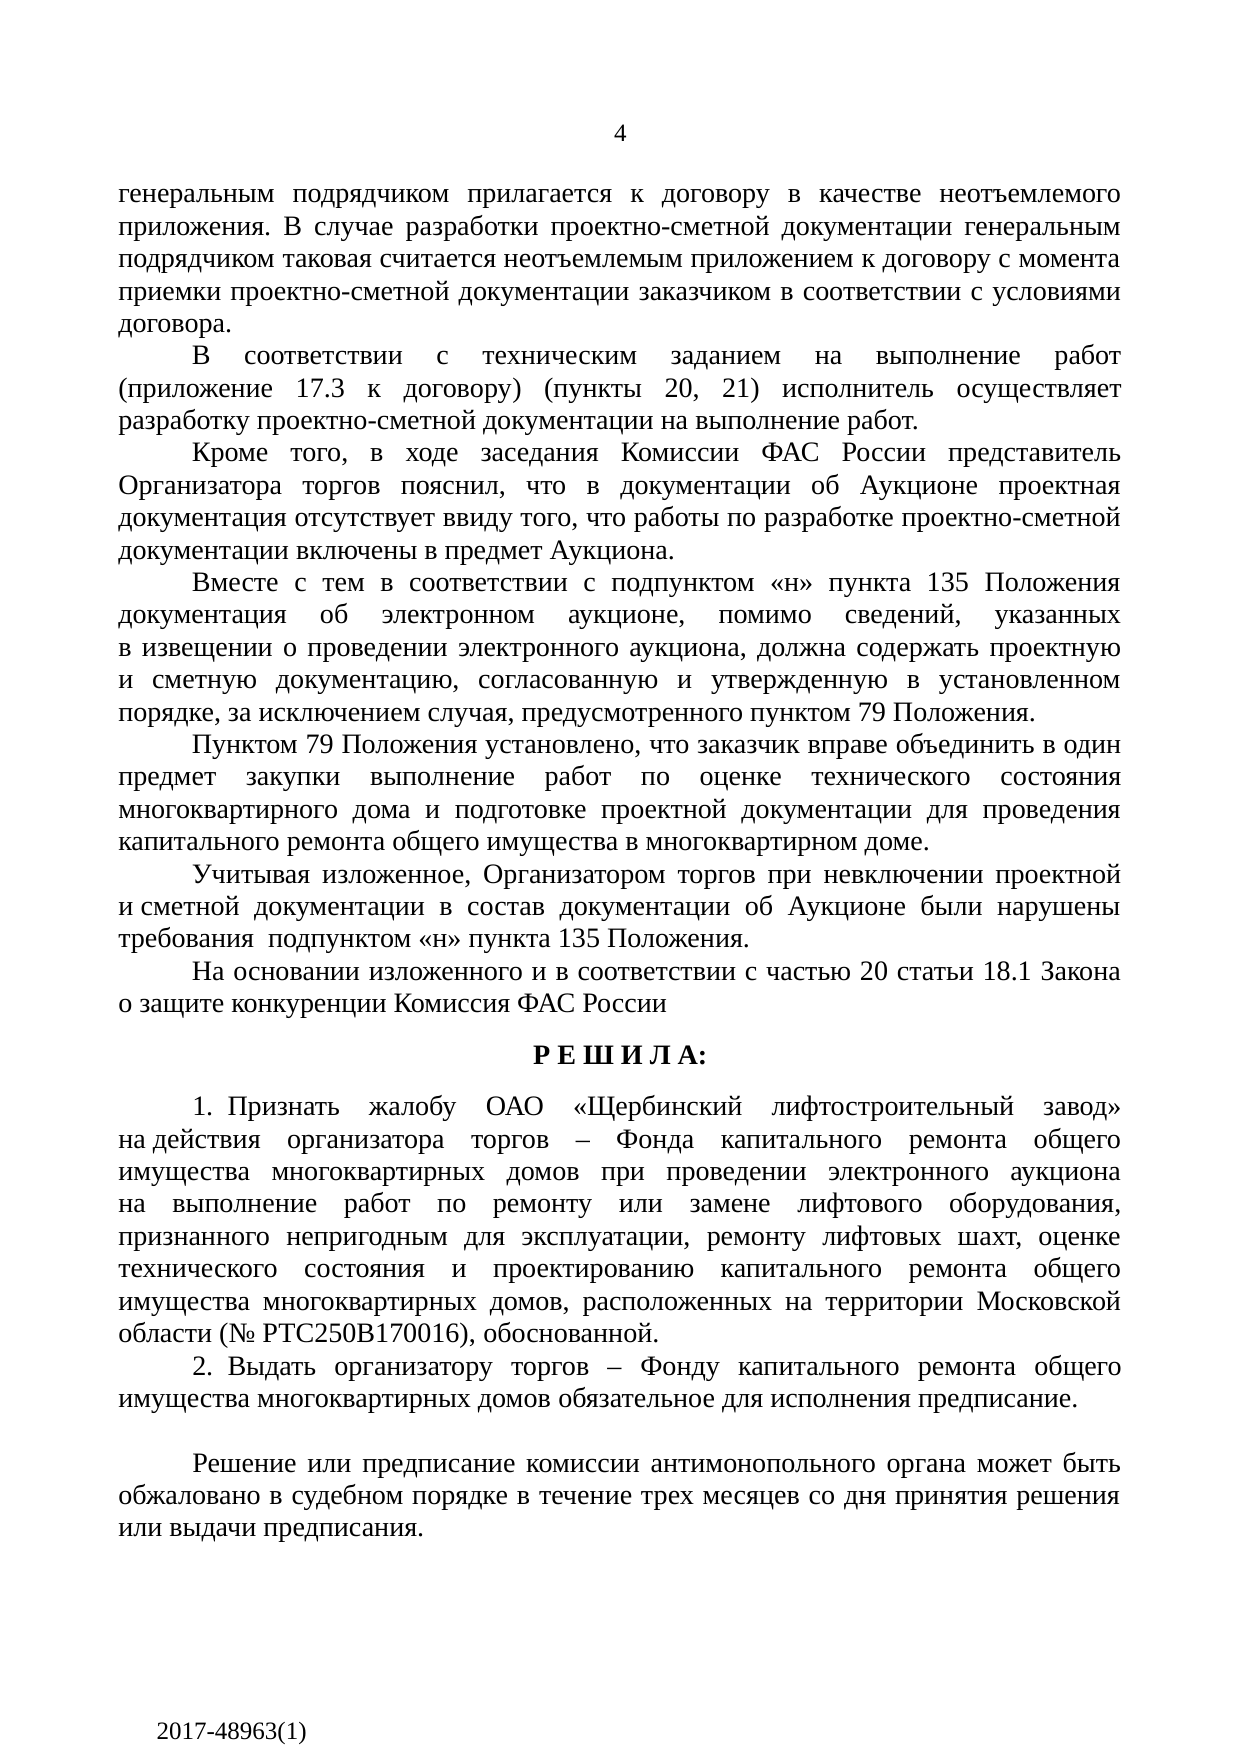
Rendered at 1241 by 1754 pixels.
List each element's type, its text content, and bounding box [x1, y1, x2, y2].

text Пунктом 79 Положения установлено, что заказчик вправе объединить в один предмет закупки выполнение работ по оценке технического состояния многоквартирного дома и подготовке проектной документации для проведения капитального ремонта общего имущества в многоквартирном доме. [118, 727, 1122, 857]
text Р Е Ш И Л А: [118, 1038, 1122, 1070]
text генеральным подрядчиком прилагается к договору в качестве неотъемлемого приложения. В случае разработки проектно-сметной документации генеральным подрядчиком таковая считается неотъемлемым приложением к договору с момента приемки проектно-сметной документации заказчиком в соответствии с условиями договора. [118, 176, 1122, 338]
text Решение или предписание комиссии антимонопольного органа может быть обжаловано в судебном порядке в течение трех месяцев со дня принятия решения или выдачи предписания. [118, 1446, 1122, 1543]
text Учитывая изложенное, Организатором торгов при невключении проектной и сметной документации в состав документации об Аукционе были нарушены требования подпунктом «н» пункта 135 Положения. [118, 857, 1122, 954]
text Кроме того, в ходе заседания Комиссии ФАС России представитель Организатора торгов пояснил, что в документации об Аукционе проектная документация отсутствует ввиду того, что работы по разработке проектно-сметной документации включены в предмет Аукциона. [118, 436, 1122, 565]
text 2. Выдать организатору торгов – Фонду капитального ремонта общего имущества многоквартирных домов обязательное для исполнения предписание. [118, 1348, 1122, 1413]
text Вместе с тем в соответствии с подпунктом «н» пункта 135 Положения документация об электронном аукционе, помимо сведений, указанных в извещении о проведении электронного аукциона, должна содержать проектную и сметную документацию, согласованную и утвержденную в установленном порядке, за исключением случая, предусмотренного пунктом 79 Положения. [118, 565, 1122, 727]
text 1. Признать жалобу ОАО «Щербинский лифтостроительный завод» на действия организатора торгов – Фонда капитального ремонта общего имущества многоквартирных домов при проведении электронного аукциона на выполнение работ по ремонту или замене лифтового оборудования, признанного непригодным для эксплуатации, ремонту лифтовых шахт, оценке технического состояния и проектированию капитального ремонта общего имущества многоквартирных домов, расположенных на территории Московской области (№ РТС250В170016), обоснованной. [118, 1089, 1122, 1348]
text В соответствии с техническим заданием на выполнение работ (приложение 17.3 к договору) (пункты 20, 21) исполнитель осуществляет разработку проектно-сметной документации на выполнение работ. [118, 338, 1122, 436]
text На основании изложенного и в соответствии с частью 20 статьи 18.1 Закона о защите конкуренции Комиссия ФАС России [118, 954, 1122, 1019]
